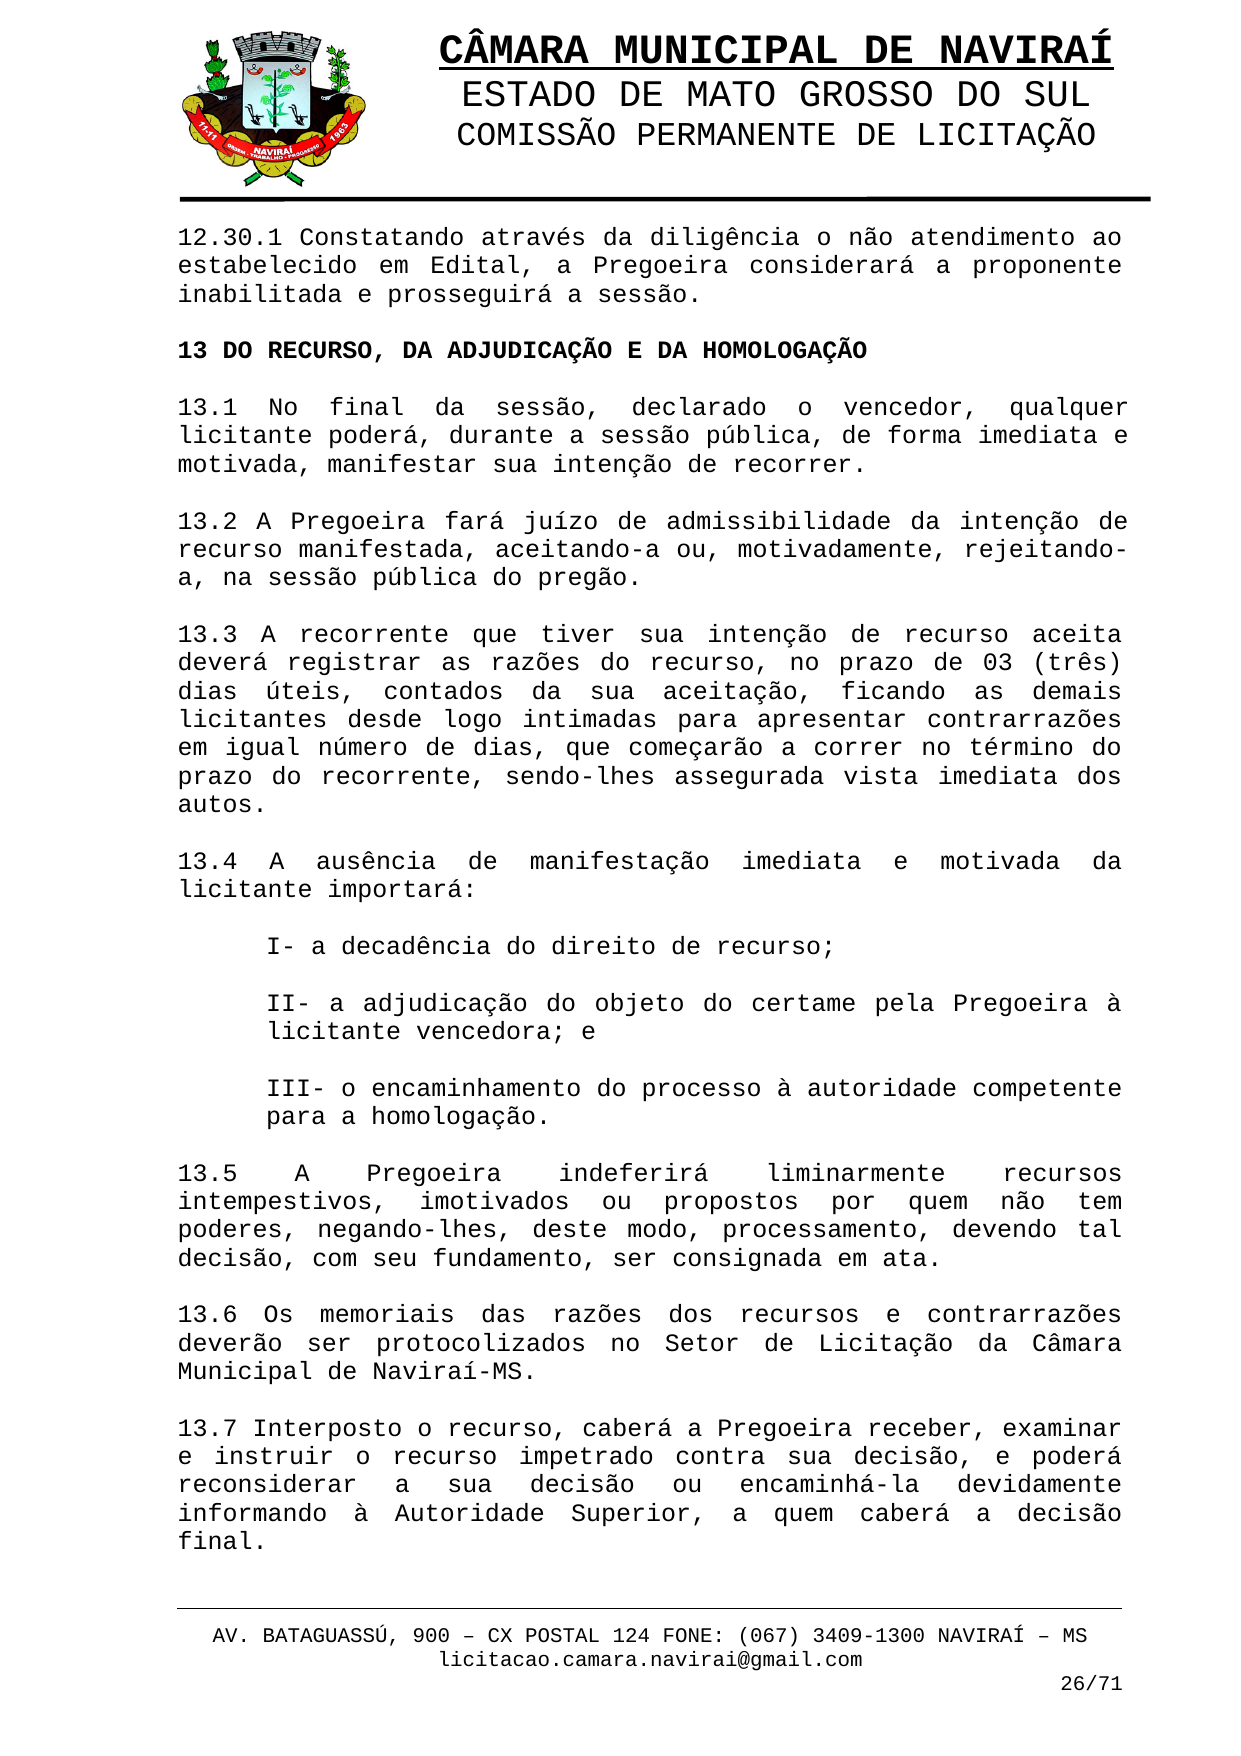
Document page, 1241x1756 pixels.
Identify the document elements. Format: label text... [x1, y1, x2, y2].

text 13.5 A Pregoeira indeferirá liminarmente recursos intempestivos, imotivados ou propostos por quem não tem poderes, negando-lhes, deste modo, processamento, devendo tal decisão, com seu fundamento, ser consignada em ata. [177, 1160, 1122, 1274]
text 13 DO RECURSO, DA ADJUDICAÇÃO E DA HOMOLOGAÇÃO [177, 338, 1122, 366]
text I- a decadência do direito de recurso; [266, 934, 1122, 962]
text II- a adjudicação do objeto do certame pela Pregoeira à licitante vencedora; e [266, 990, 1122, 1047]
text 13.3 A recorrente que tiver sua intenção de recurso aceita deverá registrar as razões do recurso, no prazo de 03 (três) dias úteis, contados da sua aceitação, ficando as demais licitantes desde logo intimadas para apresentar contrarrazões em igual número de dias, que começarão a correr no término do prazo do recorrente, sendo-lhes assegurada vista imediata dos autos. [177, 622, 1122, 820]
text 13.1 No final da sessão, declarado o vencedor, qualquer licitante poderá, durante a sessão pública, de forma imediata e motivada, manifestar sua intenção de recorrer. [177, 394, 1129, 479]
text III- o encaminhamento do processo à autoridade competente para a homologação. [266, 1075, 1122, 1132]
text 13.4 A ausência de manifestação imediata e motivada da licitante importará: [177, 849, 1122, 905]
text 13.6 Os memoriais das razões dos recursos e contrarrazões deverão ser protocolizados no Setor de Licitação da Câmara Municipal de Naviraí-MS. [177, 1302, 1122, 1387]
text 13.2 A Pregoeira fará juízo de admissibilidade da intenção de recurso manifestada, aceitando-a ou, motivadamente, rejeitando-a, na sessão pública do pregão. [177, 508, 1129, 593]
text 12.30.1 Constatando através da diligência o não atendimento ao estabelecido em Edital, a Pregoeira considerará a proponente inabilitada e prosseguirá a sessão. [177, 224, 1122, 309]
text 13.7 Interposto o recurso, caberá a Pregoeira receber, examinar e instruir o recurso impetrado contra sua decisão, e poderá reconsiderar a sua decisão ou encaminhá-la devidamente informando à Autoridade Superior, a quem caberá a decisão final. [177, 1415, 1122, 1557]
